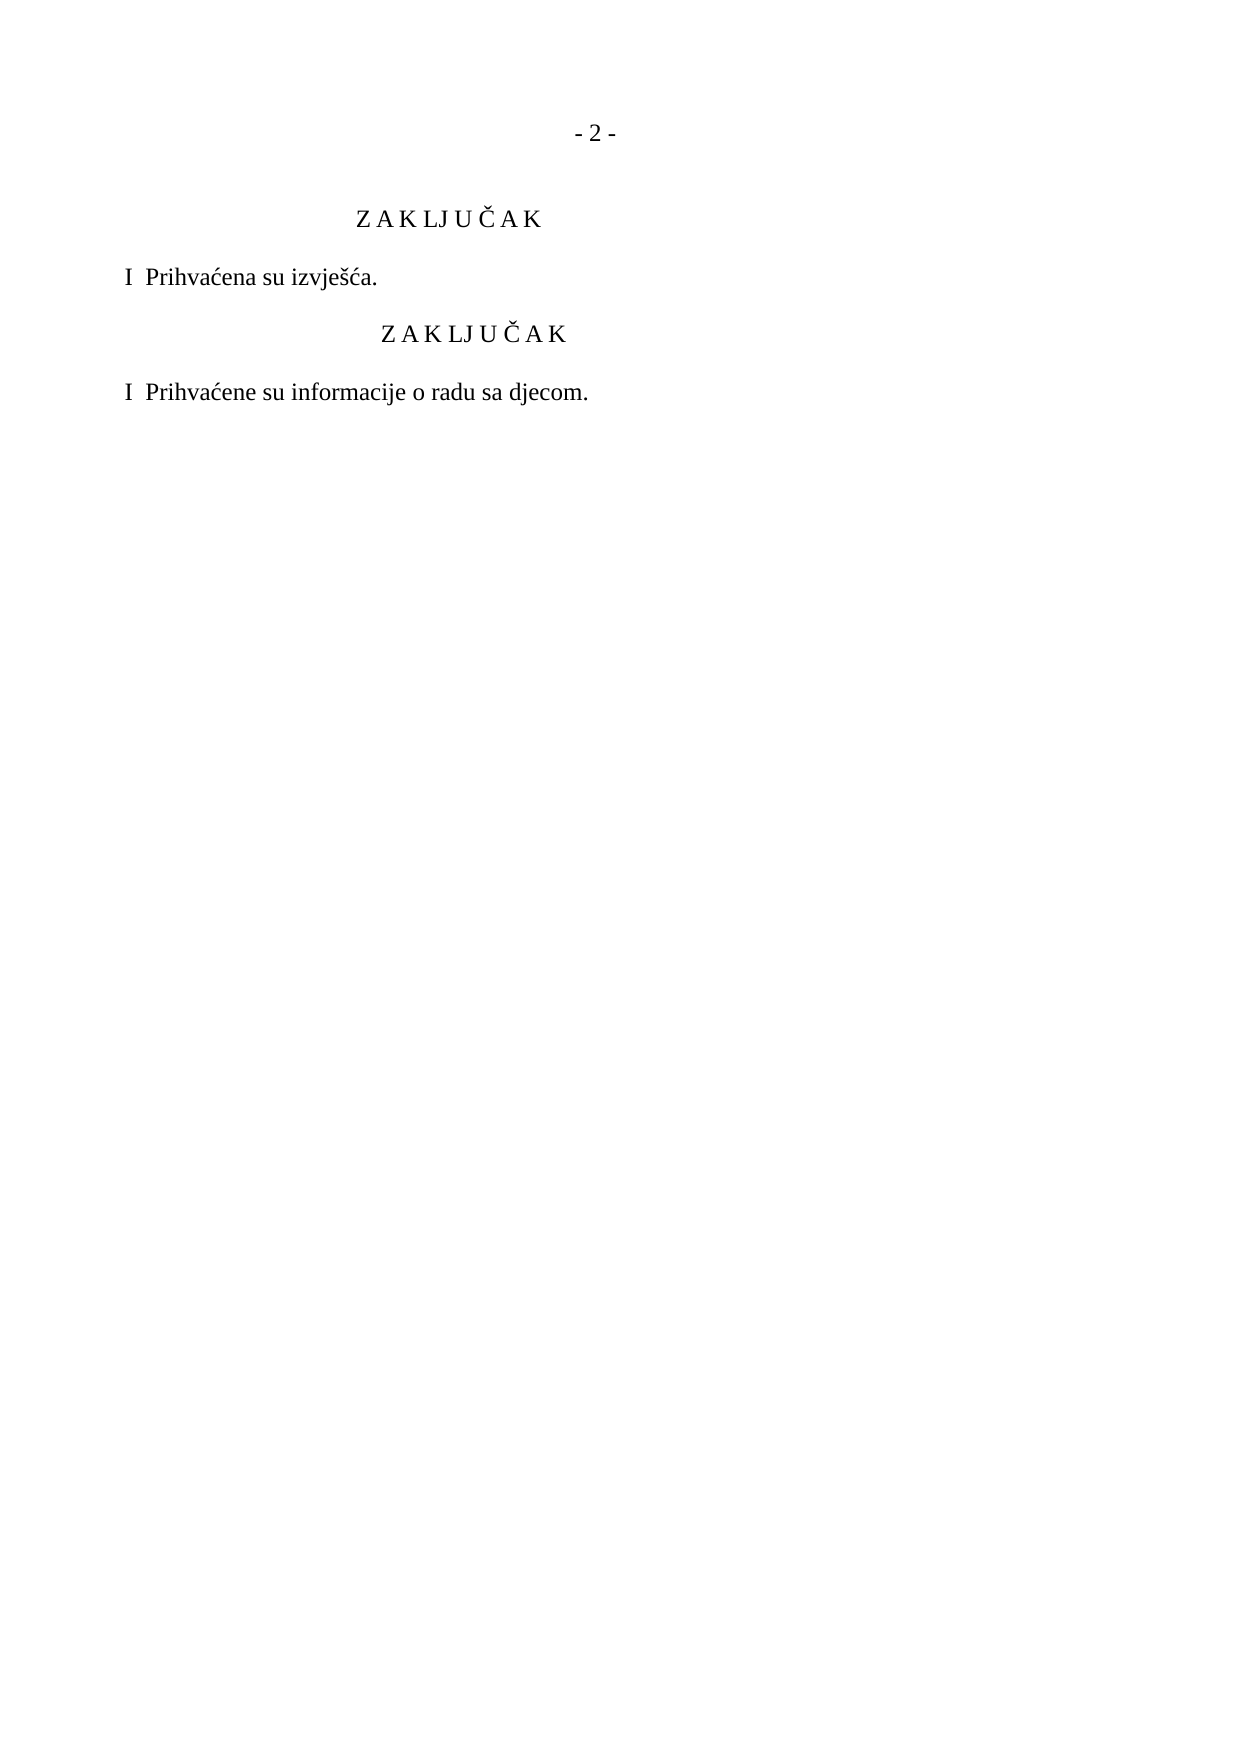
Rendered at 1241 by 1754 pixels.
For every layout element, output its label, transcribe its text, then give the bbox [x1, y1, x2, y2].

text - 2 - [118, 118, 1122, 147]
text I Prihvaćena su izvješća. [118, 262, 1122, 291]
text Z A K LJ U Č A K [118, 204, 1122, 233]
text I Prihvaćene su informacije o radu sa djecom. [118, 377, 1122, 406]
text Z A K LJ U Č A K [118, 319, 1122, 348]
